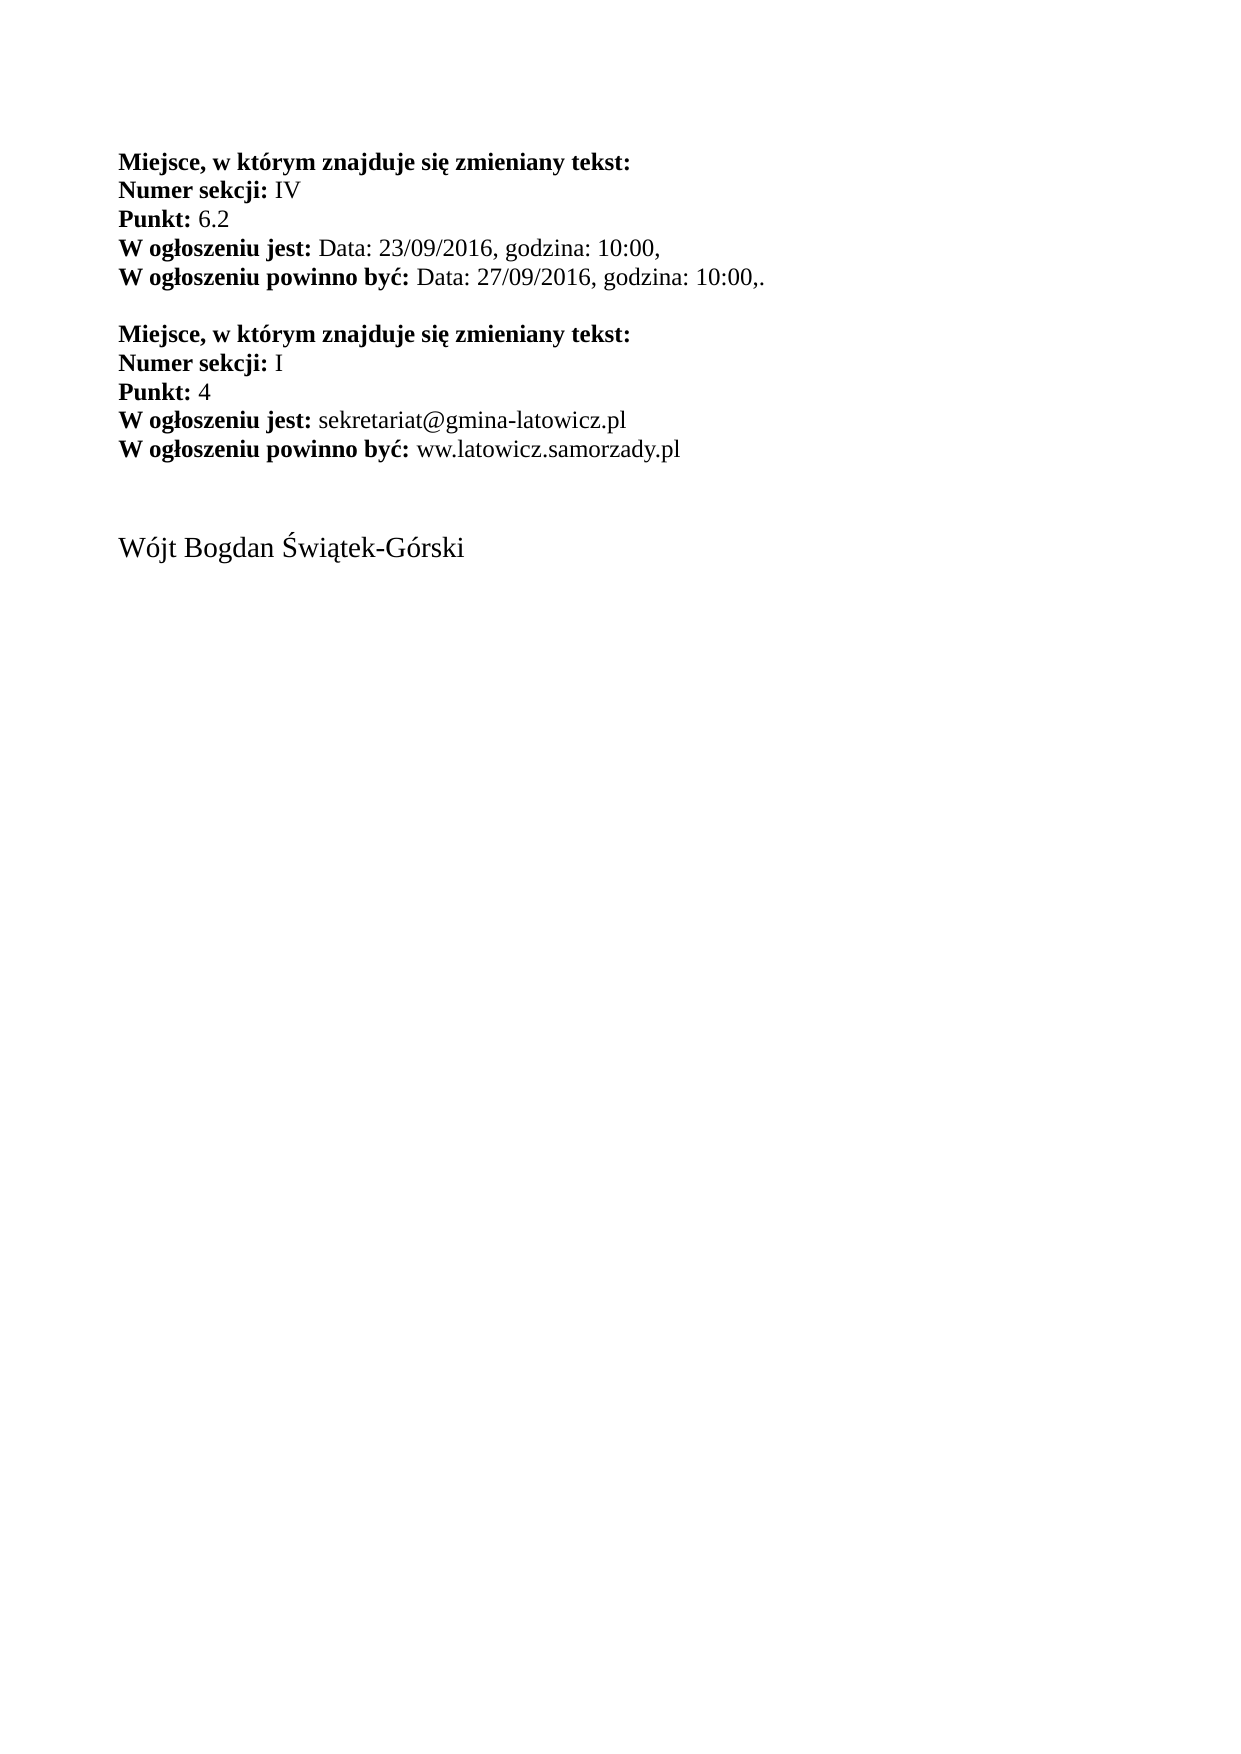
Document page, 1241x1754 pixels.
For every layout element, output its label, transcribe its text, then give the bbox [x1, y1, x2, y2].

text Miejsce, w którym znajduje się zmieniany tekst: Numer sekcji: IV Punkt: 6.2 W ogłoszeniu jest: Data: 23/09/2016, godzina: 10:00, W ogłoszeniu powinno być: Data: 27/09/2016, godzina: 10:00,. Miejsce, w którym znajduje się zmieniany tekst: Numer sekcji: I Punkt: 4 W ogłoszeniu jest: sekretariat@gmina-latowicz.pl W ogłoszeniu powinno być: ww.latowicz.samorzady.pl [118, 118, 1122, 463]
text Wójt Bogdan Świątek-Górski [118, 530, 1122, 564]
